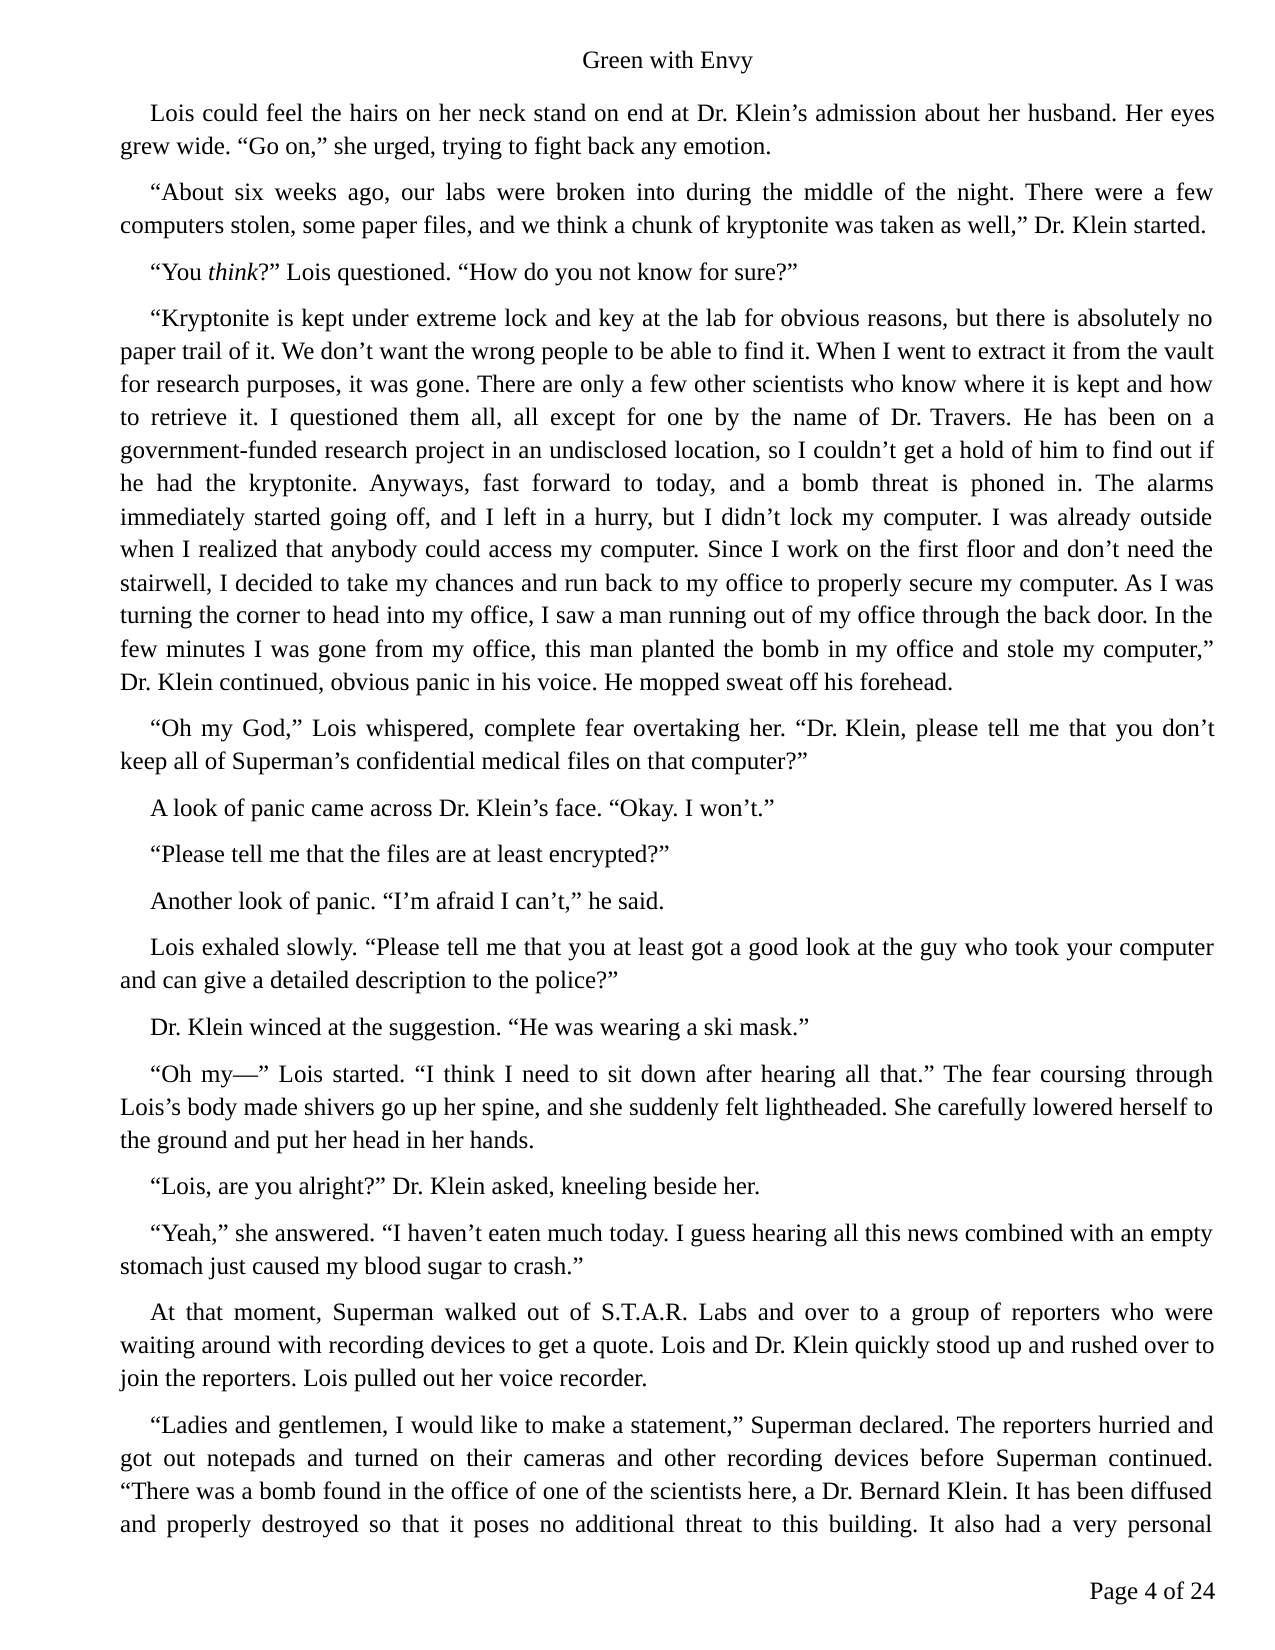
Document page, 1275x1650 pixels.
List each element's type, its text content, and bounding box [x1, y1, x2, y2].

text “Oh my God,” Lois whispered, complete fear overtaking her. “Dr. Klein, please tell me that you don’t keep all of Superman’s confidential medical files on that computer?” [120, 713, 1215, 775]
text “Yeah,” she answered. “I haven’t eaten much today. I guess hearing all this news combined with an empty stomach just caused my blood sugar to crash.” [120, 1218, 1215, 1279]
text “Oh my—” Lois started. “I think I need to sit down after hearing all that.” The fear coursing through Lois’s body made shivers go up her spine, and she suddenly felt lightheaded. She carefully lowered herself to the ground and put her head in her hands. [120, 1059, 1215, 1153]
text Lois exhaled slowly. “Please tell me that you at least got a good look at the guy who took your computer and can give a detailed description to the police?” [120, 932, 1215, 994]
text “Please tell me that the files are at least encrypted?” [120, 839, 1215, 868]
text “Ladies and gentlemen, I would like to make a statement,” Superman declared. The reporters hurried and got out notepads and turned on their cameras and other recording devices before Superman continued. “There was a bomb found in the office of one of the scientists here, a Dr. Bernard Klein. It has been diffused and properly destroyed so that it poses no additional threat to this building. It also had a very personal [120, 1410, 1215, 1538]
text A look of panic came across Dr. Klein’s face. “Okay. I won’t.” [120, 793, 1215, 822]
text “You think?” Lois questioned. “How do you not know for sure?” [120, 257, 1215, 286]
text Lois could feel the hairs on her neck stand on end at Dr. Klein’s admission about her husband. Her eyes grew wide. “Go on,” she urged, trying to fight back any emotion. [120, 98, 1215, 159]
text “Kryptonite is kept under extreme lock and key at the lab for obvious reasons, but there is absolutely no paper trail of it. We don’t want the wrong people to be able to find it. When I went to extract it from the vault for research purposes, it was gone. There are only a few other scientists who know where it is kept and how to retrieve it. I questioned them all, all except for one by the name of Dr. Travers. He has been on a government-funded research project in an undisclosed location, so I couldn’t get a hold of him to find out if he had the kryptonite. Anyways, fast forward to today, and a bomb threat is phoned in. The alarms immediately started going off, and I left in a hurry, but I didn’t lock my computer. I was already outside when I realized that anybody could access my computer. Since I work on the first floor and don’t need the stairwell, I decided to take my chances and run back to my office to properly secure my computer. As I was turning the corner to head into my office, I saw a man running out of my office through the back door. In the few minutes I was gone from my office, this man planted the bomb in my office and stole my computer,” Dr. Klein continued, obvious panic in his voice. He mopped sweat off his forehead. [120, 303, 1215, 695]
text “About six weeks ago, our labs were broken into during the middle of the night. There were a few computers stolen, some paper files, and we think a chunk of kryptonite was taken as well,” Dr. Klein started. [120, 177, 1215, 239]
text Another look of panic. “I’m afraid I can’t,” he said. [120, 886, 1215, 915]
text At that moment, Superman walked out of S.T.A.R. Labs and over to a group of reporters who were waiting around with recording devices to get a quote. Lois and Dr. Klein quickly stood up and rushed over to join the reporters. Lois pulled out her voice recorder. [120, 1297, 1215, 1392]
text Dr. Klein winced at the suggestion. “He was wearing a ski mask.” [120, 1012, 1215, 1041]
text “Lois, are you alright?” Dr. Klein asked, kneeling beside her. [120, 1171, 1215, 1200]
